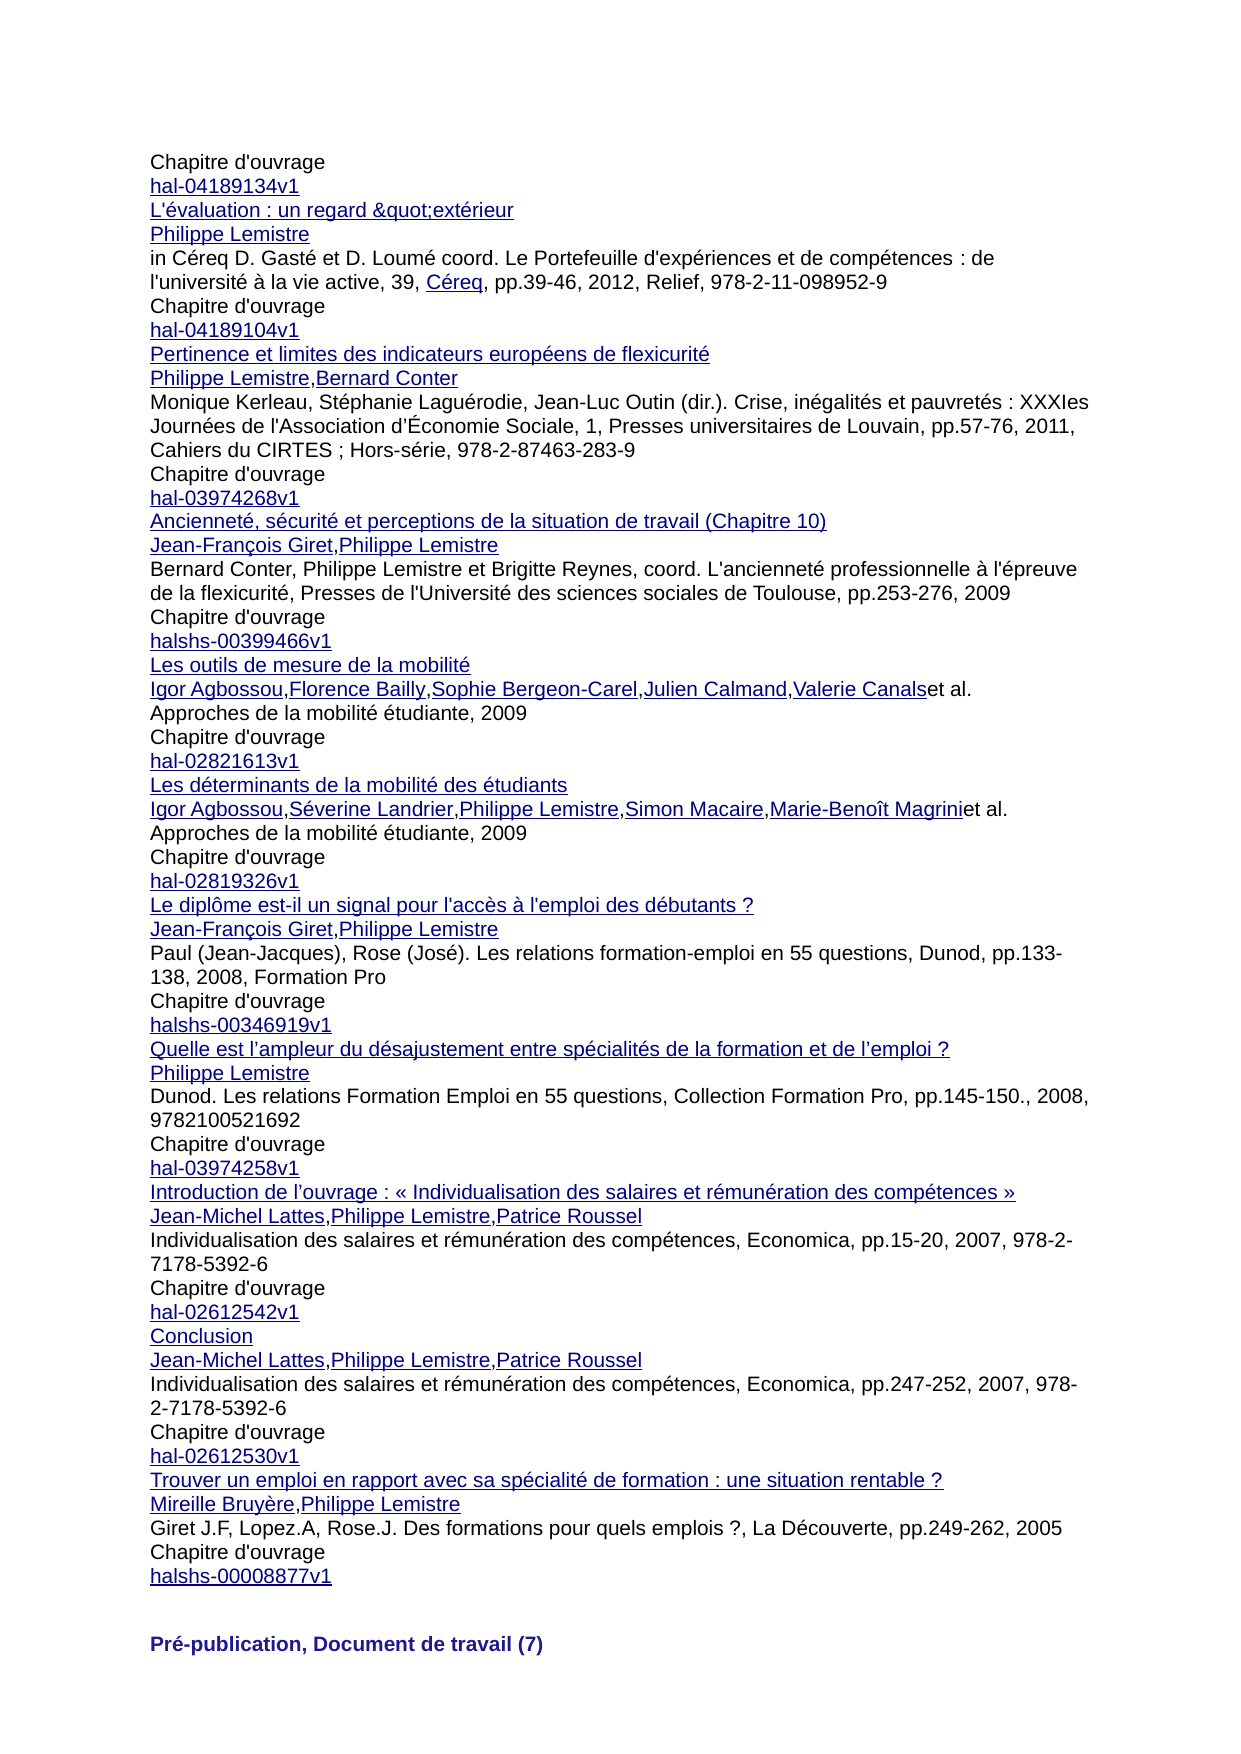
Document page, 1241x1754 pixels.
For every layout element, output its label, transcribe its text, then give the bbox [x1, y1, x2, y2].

table_cell Quelle est l’ampleur du désajustement entre spécialités de la formation et de l’emploi ? Philippe Lemistre Dunod. Les relations Formation Emploi en 55 questions, Collection Formation Pro, pp.145-150., 2008, 9782100521692 Chapitre d'ouvrage hal-03974258v1 [150, 1036, 1090, 1180]
table_cell Les déterminants de la mobilité des étudiants Igor Agbossou,Séverine Landrier,Philippe Lemistre,Simon Macaire,Marie-Benoît Magriniet al. Approches de la mobilité étudiante, 2009 Chapitre d'ouvrage hal-02819326v1 [150, 773, 1090, 893]
table_cell Les outils de mesure de la mobilité Igor Agbossou,Florence Bailly,Sophie Bergeon-Carel,Julien Calmand,Valerie Canalset al. Approches de la mobilité étudiante, 2009 Chapitre d'ouvrage hal-02821613v1 [150, 653, 1090, 773]
table_cell Introduction de l’ouvrage : « Individualisation des salaires et rémunération des compétences » Jean-Michel Lattes,Philippe Lemistre,Patrice Roussel Individualisation des salaires et rémunération des compétences, Economica, pp.15-20, 2007, 978-2-7178-5392-6 Chapitre d'ouvrage hal-02612542v1 [150, 1180, 1090, 1324]
table_cell Trouver un emploi en rapport avec sa spécialité de formation : une situation rentable ? Mireille Bruyère,Philippe Lemistre Giret J.F, Lopez.A, Rose.J. Des formations pour quels emplois ?, La Découverte, pp.249-262, 2005 Chapitre d'ouvrage halshs-00008877v1 [150, 1468, 1090, 1587]
table_cell Conclusion Jean-Michel Lattes,Philippe Lemistre,Patrice Roussel Individualisation des salaires et rémunération des compétences, Economica, pp.247-252, 2007, 978-2-7178-5392-6 Chapitre d'ouvrage hal-02612530v1 [150, 1324, 1090, 1468]
table_cell Le diplôme est-il un signal pour l'accès à l'emploi des débutants ? Jean-François Giret,Philippe Lemistre Paul (Jean-Jacques), Rose (José). Les relations formation-emploi en 55 questions, Dunod, pp.133-138, 2008, Formation Pro Chapitre d'ouvrage halshs-00346919v1 [150, 893, 1090, 1036]
table_cell Pertinence et limites des indicateurs européens de flexicurité Philippe Lemistre,Bernard Conter Monique Kerleau, Stéphanie Laguérodie, Jean-Luc Outin (dir.). Crise, inégalités et pauvretés : XXXIes Journées de l'Association d’Économie Sociale, 1, Presses universitaires de Louvain, pp.57-76, 2011, Cahiers du CIRTES ; Hors-série, 978-2-87463-283-9 Chapitre d'ouvrage hal-03974268v1 [150, 342, 1090, 509]
table_cell L'évaluation : un regard &quot;extérieur Philippe Lemistre in Céreq D. Gasté et D. Loumé coord. Le Portefeuille d'expériences et de compétences : de l'université à la vie active, 39, Céreq, pp.39-46, 2012, Relief, 978-2-11-098952-9 Chapitre d'ouvrage hal-04189104v1 [150, 198, 1090, 342]
subtitle Pré-publication, Document de travail (7) [150, 1632, 1090, 1656]
table_cell Ancienneté, sécurité et perceptions de la situation de travail (Chapitre 10) Jean-François Giret,Philippe Lemistre Bernard Conter, Philippe Lemistre et Brigitte Reynes, coord. L'ancienneté professionnelle à l'épreuve de la flexicurité, Presses de l'Université des sciences sociales de Toulouse, pp.253-276, 2009 Chapitre d'ouvrage halshs-00399466v1 [150, 509, 1090, 653]
table_cell Chapitre d'ouvrage hal-04189134v1 [150, 150, 1090, 198]
